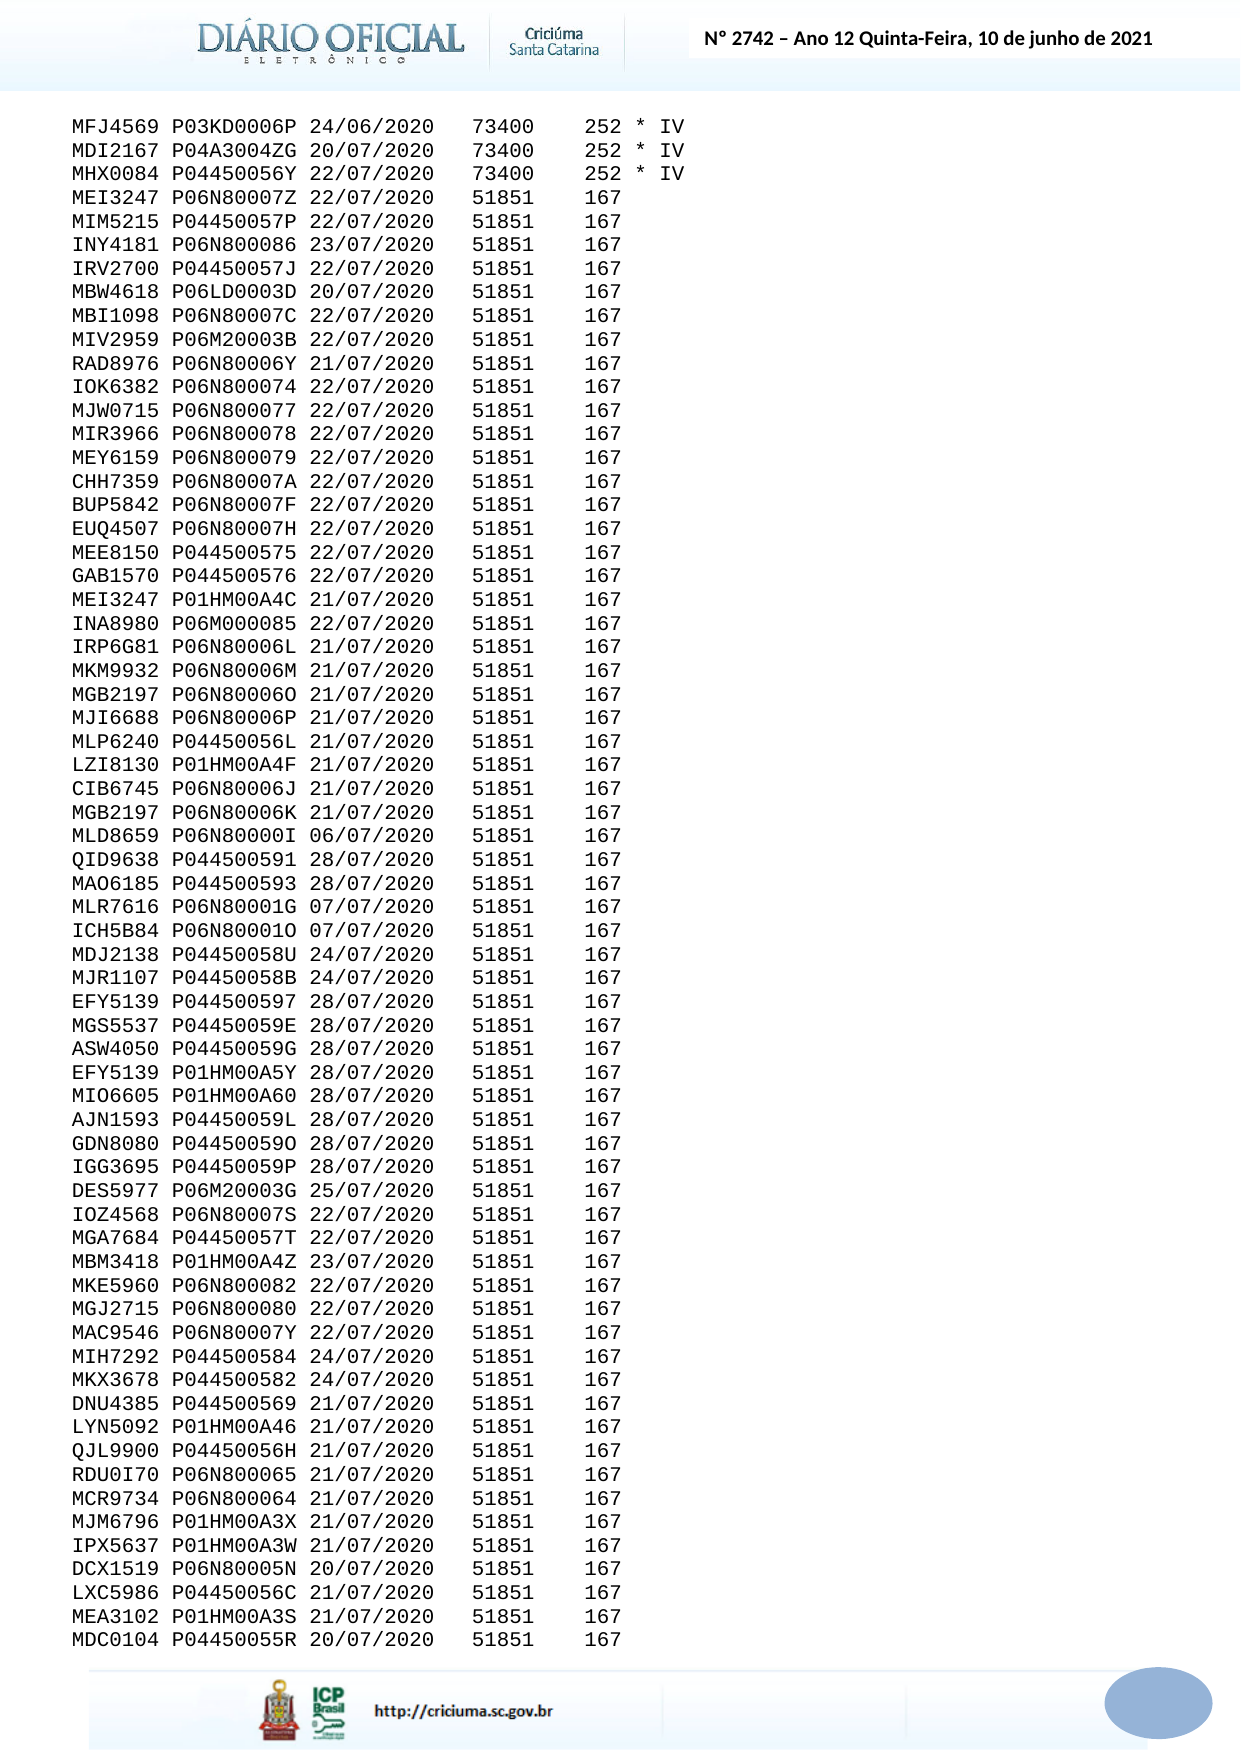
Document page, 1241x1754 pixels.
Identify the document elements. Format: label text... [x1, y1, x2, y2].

text ICH5B84 P06N80001O 07/07/2020 51851 167 [59, 920, 1181, 944]
text MIH7292 P044500584 24/07/2020 51851 167 [59, 1346, 1181, 1369]
text MGA7684 P04450057T 22/07/2020 51851 167 [59, 1227, 1181, 1251]
text LXC5986 P04450056C 21/07/2020 51851 167 [59, 1582, 1181, 1606]
text MIV2959 P06M20003B 22/07/2020 51851 167 [59, 329, 1181, 352]
text IOK6382 P06N800074 22/07/2020 51851 167 [59, 376, 1181, 400]
text MLD8659 P06N80000I 06/07/2020 51851 167 [59, 825, 1181, 849]
text MEI3247 P01HM00A4C 21/07/2020 51851 167 [59, 589, 1181, 613]
text EUQ4507 P06N80007H 22/07/2020 51851 167 [59, 518, 1181, 542]
text MLP6240 P04450056L 21/07/2020 51851 167 [59, 731, 1181, 754]
text MDJ2138 P04450058U 24/07/2020 51851 167 [59, 944, 1181, 967]
text QJL9900 P04450056H 21/07/2020 51851 167 [59, 1440, 1181, 1464]
text MBM3418 P01HM00A4Z 23/07/2020 51851 167 [59, 1251, 1181, 1275]
text MGS5537 P04450059E 28/07/2020 51851 167 [59, 1014, 1181, 1038]
text INY4181 P06N800086 23/07/2020 51851 167 [59, 234, 1181, 258]
text IRV2700 P04450057J 22/07/2020 51851 167 [59, 258, 1181, 282]
text QID9638 P044500591 28/07/2020 51851 167 [59, 849, 1181, 873]
text MDI2167 P04A3004ZG 20/07/2020 73400 252 * IV [59, 140, 1181, 163]
text MKE5960 P06N800082 22/07/2020 51851 167 [59, 1275, 1181, 1298]
text MGJ2715 P06N800080 22/07/2020 51851 167 [59, 1298, 1181, 1322]
text GDN8080 P04450059O 28/07/2020 51851 167 [59, 1133, 1181, 1156]
text IOZ4568 P06N80007S 22/07/2020 51851 167 [59, 1204, 1181, 1227]
text GAB1570 P044500576 22/07/2020 51851 167 [59, 565, 1181, 589]
text MAC9546 P06N80007Y 22/07/2020 51851 167 [59, 1322, 1181, 1346]
text MKM9932 P06N80006M 21/07/2020 51851 167 [59, 660, 1181, 683]
text MDC0104 P04450055R 20/07/2020 51851 167 [59, 1629, 1181, 1653]
text MBI1098 P06N80007C 22/07/2020 51851 167 [59, 305, 1181, 329]
text MJR1107 P04450058B 24/07/2020 51851 167 [59, 967, 1181, 991]
text DES5977 P06M20003G 25/07/2020 51851 167 [59, 1180, 1181, 1204]
text ASW4050 P04450059G 28/07/2020 51851 167 [59, 1038, 1181, 1062]
text EFY5139 P044500597 28/07/2020 51851 167 [59, 991, 1181, 1014]
text IGG3695 P04450059P 28/07/2020 51851 167 [59, 1156, 1181, 1180]
text BUP5842 P06N80007F 22/07/2020 51851 167 [59, 494, 1181, 518]
text MJI6688 P06N80006P 21/07/2020 51851 167 [59, 707, 1181, 731]
text MBW4618 P06LD0003D 20/07/2020 51851 167 [59, 282, 1181, 305]
text IRP6G81 P06N80006L 21/07/2020 51851 167 [59, 636, 1181, 660]
text MIM5215 P04450057P 22/07/2020 51851 167 [59, 211, 1181, 234]
text MGB2197 P06N80006K 21/07/2020 51851 167 [59, 802, 1181, 825]
text MJW0715 P06N800077 22/07/2020 51851 167 [59, 400, 1181, 423]
text EFY5139 P01HM00A5Y 28/07/2020 51851 167 [59, 1062, 1181, 1086]
text MEI3247 P06N80007Z 22/07/2020 51851 167 [59, 187, 1181, 211]
text IPX5637 P01HM00A3W 21/07/2020 51851 167 [59, 1535, 1181, 1558]
text INA8980 P06M000085 22/07/2020 51851 167 [59, 613, 1181, 636]
text LYN5092 P01HM00A46 21/07/2020 51851 167 [59, 1417, 1181, 1440]
text MCR9734 P06N800064 21/07/2020 51851 167 [59, 1487, 1181, 1511]
text DNU4385 P044500569 21/07/2020 51851 167 [59, 1393, 1181, 1417]
text MEY6159 P06N800079 22/07/2020 51851 167 [59, 447, 1181, 471]
text AJN1593 P04450059L 28/07/2020 51851 167 [59, 1109, 1181, 1133]
text DCX1519 P06N80005N 20/07/2020 51851 167 [59, 1558, 1181, 1582]
text MFJ4569 P03KD0006P 24/06/2020 73400 252 * IV [59, 116, 1181, 140]
text MEE8150 P044500575 22/07/2020 51851 167 [59, 542, 1181, 565]
text MIR3966 P06N800078 22/07/2020 51851 167 [59, 423, 1181, 447]
text MIO6605 P01HM00A60 28/07/2020 51851 167 [59, 1086, 1181, 1109]
text MHX0084 P04450056Y 22/07/2020 73400 252 * IV [59, 163, 1181, 187]
text MKX3678 P044500582 24/07/2020 51851 167 [59, 1369, 1181, 1393]
text RDU0I70 P06N800065 21/07/2020 51851 167 [59, 1464, 1181, 1487]
text MEA3102 P01HM00A3S 21/07/2020 51851 167 [59, 1606, 1181, 1629]
text RAD8976 P06N80006Y 21/07/2020 51851 167 [59, 352, 1181, 376]
text LZI8130 P01HM00A4F 21/07/2020 51851 167 [59, 754, 1181, 778]
text CHH7359 P06N80007A 22/07/2020 51851 167 [59, 471, 1181, 494]
text MJM6796 P01HM00A3X 21/07/2020 51851 167 [59, 1511, 1181, 1535]
text MGB2197 P06N80006O 21/07/2020 51851 167 [59, 683, 1181, 707]
text MAO6185 P044500593 28/07/2020 51851 167 [59, 873, 1181, 896]
text MLR7616 P06N80001G 07/07/2020 51851 167 [59, 896, 1181, 920]
text CIB6745 P06N80006J 21/07/2020 51851 167 [59, 778, 1181, 802]
